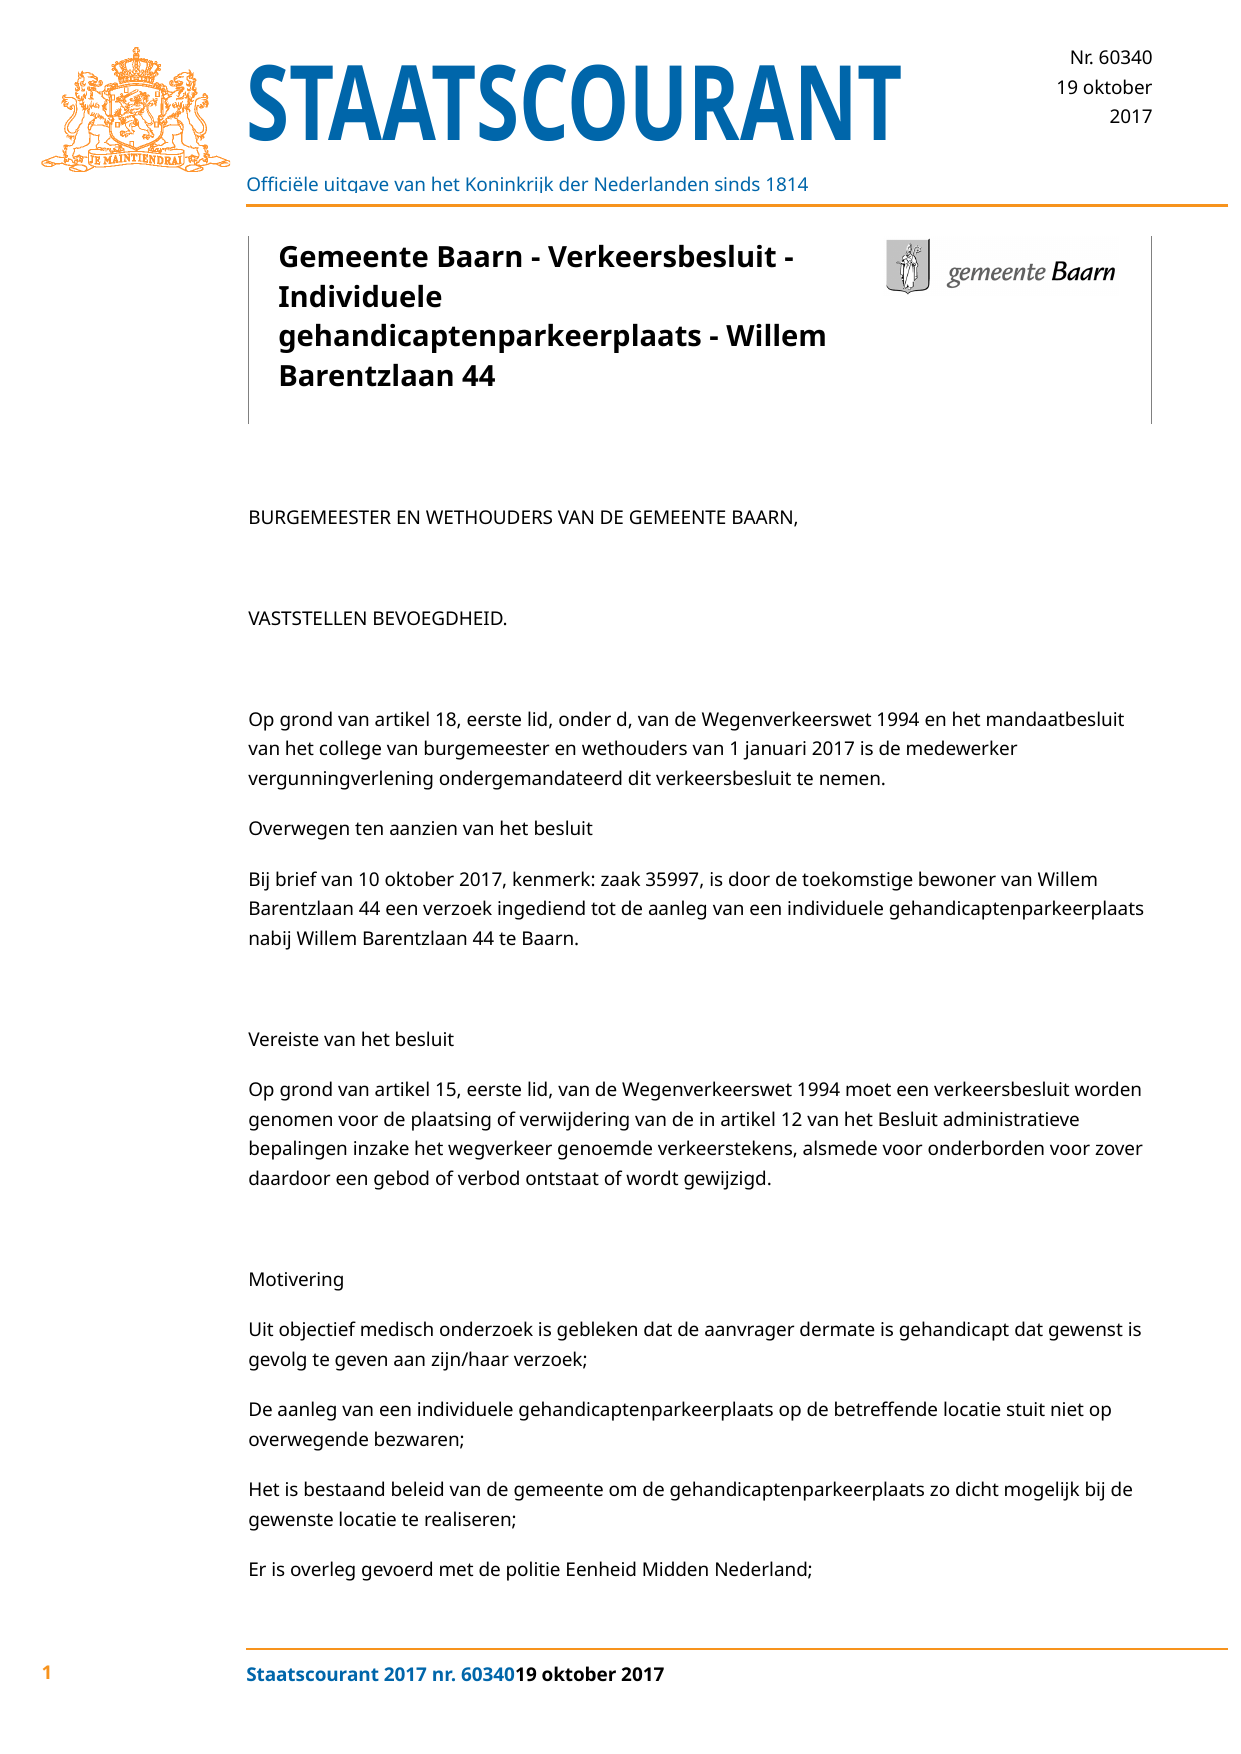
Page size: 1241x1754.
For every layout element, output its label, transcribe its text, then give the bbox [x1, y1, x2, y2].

text Bij brief van 10 oktober 2017, kenmerk: zaak 35997, is door de toekomstige bewoner van Willem Barentzlaan 44 een verzoek ingediend tot de aanleg van een individuele gehandicaptenparkeerplaats nabij Willem Barentzlaan 44 te Baarn. [248, 866, 1152, 951]
text Vereiste van het besluit [248, 1026, 1152, 1051]
text Uit objectief medisch onderzoek is gebleken dat de aanvrager dermate is gehandicapt dat gewenst is gevolg te geven aan zijn/haar verzoek; [248, 1316, 1152, 1371]
text VASTSTELLEN BEVOEGDHEID. [248, 605, 1152, 631]
picture [41, 47, 231, 172]
text Overwegen ten aanzien van het besluit [248, 815, 1152, 841]
text De aanleg van een individuele gehandicaptenparkeerplaats op de betreffende locatie stuit niet op overwegende bezwaren; [248, 1396, 1152, 1451]
text Het is bestaand beleid van de gemeente om de gehandicaptenparkeerplaats zo dicht mogelijk bij de gewenste locatie te realiseren; [248, 1476, 1152, 1531]
table_header [850, 236, 1151, 424]
table_header Gemeente Baarn - Verkeersbesluit - Individuele gehandicaptenparkeerplaats - Willem Barentzlaan 44 [249, 236, 850, 424]
text Op grond van artikel 18, eerste lid, onder d, van de Wegenverkeerswet 1994 en het mandaatbesluit van het college van burgemeester en wethouders van 1 januari 2017 is de medewerker vergunningverlening ondergemandateerd dit verkeersbesluit te nemen. [248, 706, 1152, 791]
text BURGEMEESTER EN WETHOUDERS VAN DE GEMEENTE BAARN, [248, 504, 1152, 530]
text Er is overleg gevoerd met de politie Eenheid Midden Nederland; [248, 1556, 1152, 1582]
text Op grond van artikel 15, eerste lid, van de Wegenverkeerswet 1994 moet een verkeersbesluit worden genomen voor de plaatsing of verwijdering van de in artikel 12 van het Besluit administratieve bepalingen inzake het wegverkeer genoemde verkeerstekens, alsmede voor onderborden voor zover daardoor een gebod of verbod ontstaat of wordt gewijzigd. [248, 1076, 1152, 1191]
text Motivering [248, 1266, 1152, 1291]
picture [882, 236, 1119, 296]
